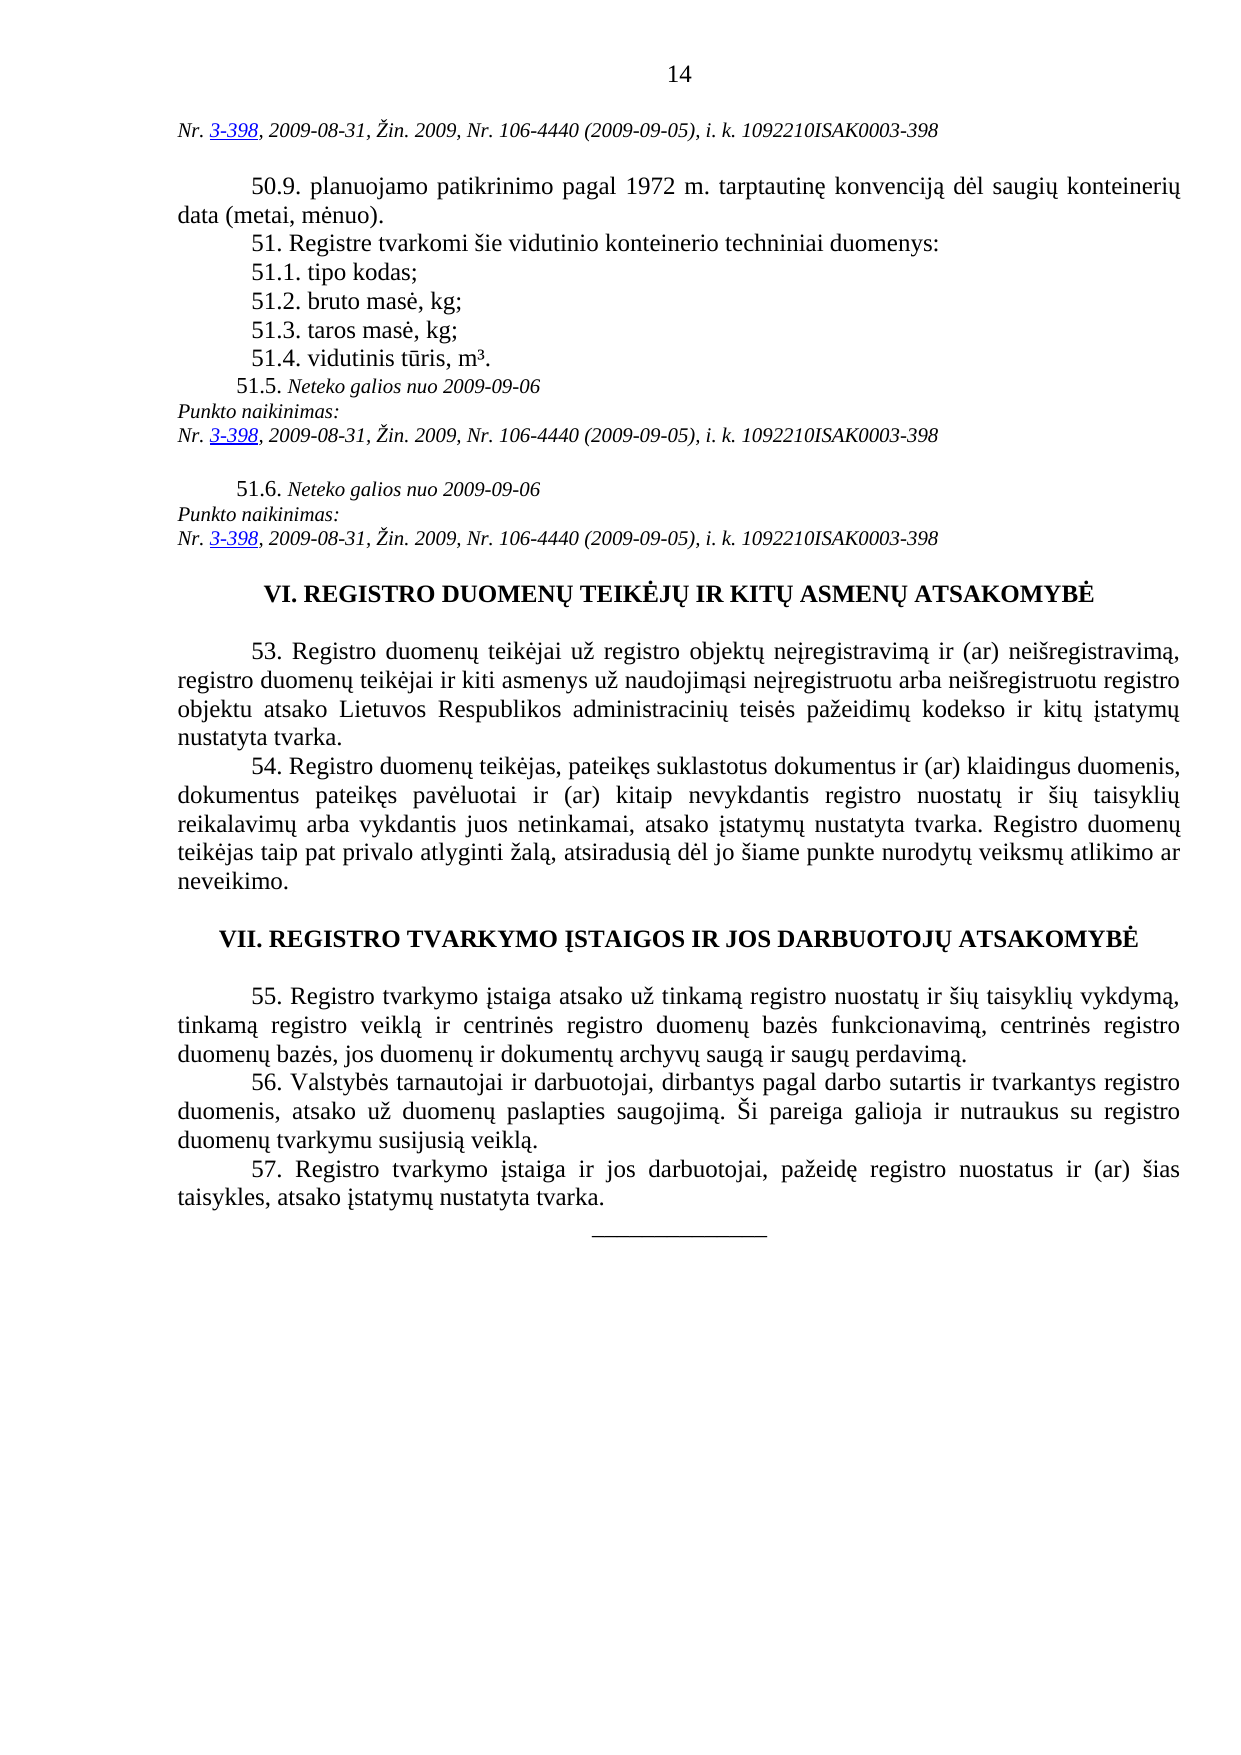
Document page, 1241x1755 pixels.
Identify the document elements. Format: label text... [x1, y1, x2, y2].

text 51.5. Neteko galios nuo 2009-09-06 [177, 372, 1181, 398]
text 51.2. bruto masė, kg; [177, 286, 1181, 315]
text 56. Valstybės tarnautojai ir darbuotojai, dirbantys pagal darbo sutartis ir tvarkantys registro duomenis, atsako už duomenų paslapties saugojimą. Ši pareiga galioja ir nutraukus su registro duomenų tvarkymu susijusią veiklą. [177, 1067, 1181, 1154]
text ______________ [177, 1211, 1181, 1240]
text 51.1. tipo kodas; [177, 257, 1181, 286]
text 51.4. vidutinis tūris, m³. [177, 343, 1181, 372]
text 55. Registro tvarkymo įstaiga atsako už tinkamą registro nuostatų ir šių taisyklių vykdymą, tinkamą registro veiklą ir centrinės registro duomenų bazės funkcionavimą, centrinės registro duomenų bazės, jos duomenų ir dokumentų archyvų saugą ir saugų perdavimą. [177, 981, 1181, 1067]
text 53. Registro duomenų teikėjai už registro objektų neįregistravimą ir (ar) neišregistravimą, registro duomenų teikėjai ir kiti asmenys už naudojimąsi neįregistruotu arba neišregistruotu registro objektu atsako Lietuvos Respublikos administracinių teisės pažeidimų kodekso ir kitų įstatymų nustatyta tvarka. [177, 636, 1181, 751]
text 51. Registre tvarkomi šie vidutinio konteinerio techniniai duomenys: [177, 228, 1181, 257]
text Punkto naikinimas: [177, 398, 1181, 423]
text Nr. 3-398, 2009-08-31, Žin. 2009, Nr. 106-4440 (2009-09-05), i. k. 1092210ISAK0003-398 [177, 526, 1181, 550]
text VII. registro tvarkymo įstaigos ir jos darbuotojų atsakomybė [177, 924, 1181, 952]
text Punkto naikinimas: [177, 502, 1181, 526]
text Nr. 3-398, 2009-08-31, Žin. 2009, Nr. 106-4440 (2009-09-05), i. k. 1092210ISAK0003-398 [177, 118, 1181, 142]
text Nr. 3-398, 2009-08-31, Žin. 2009, Nr. 106-4440 (2009-09-05), i. k. 1092210ISAK0003-398 [177, 423, 1181, 447]
text 57. Registro tvarkymo įstaiga ir jos darbuotojai, pažeidę registro nuostatus ir (ar) šias taisykles, atsako įstatymų nustatyta tvarka. [177, 1154, 1181, 1211]
text 50.9. planuojamo patikrinimo pagal 1972 m. tarptautinę konvenciją dėl saugių konteinerių data (metai, mėnuo). [177, 171, 1181, 228]
text 54. Registro duomenų teikėjas, pateikęs suklastotus dokumentus ir (ar) klaidingus duomenis, dokumentus pateikęs pavėluotai ir (ar) kitaip nevykdantis registro nuostatų ir šių taisyklių reikalavimų arba vykdantis juos netinkamai, atsako įstatymų nustatyta tvarka. Registro duomenų teikėjas taip pat privalo atlyginti žalą, atsiradusią dėl jo šiame punkte nurodytų veiksmų atlikimo ar neveikimo. [177, 751, 1181, 895]
text 51.3. taros masė, kg; [177, 315, 1181, 343]
text 51.6. Neteko galios nuo 2009-09-06 [177, 475, 1181, 502]
text VI. REGISTRO DUOMENŲ TEIKĖJŲ ir kitų asmenų ATSAKOMYBĖ [177, 579, 1181, 607]
